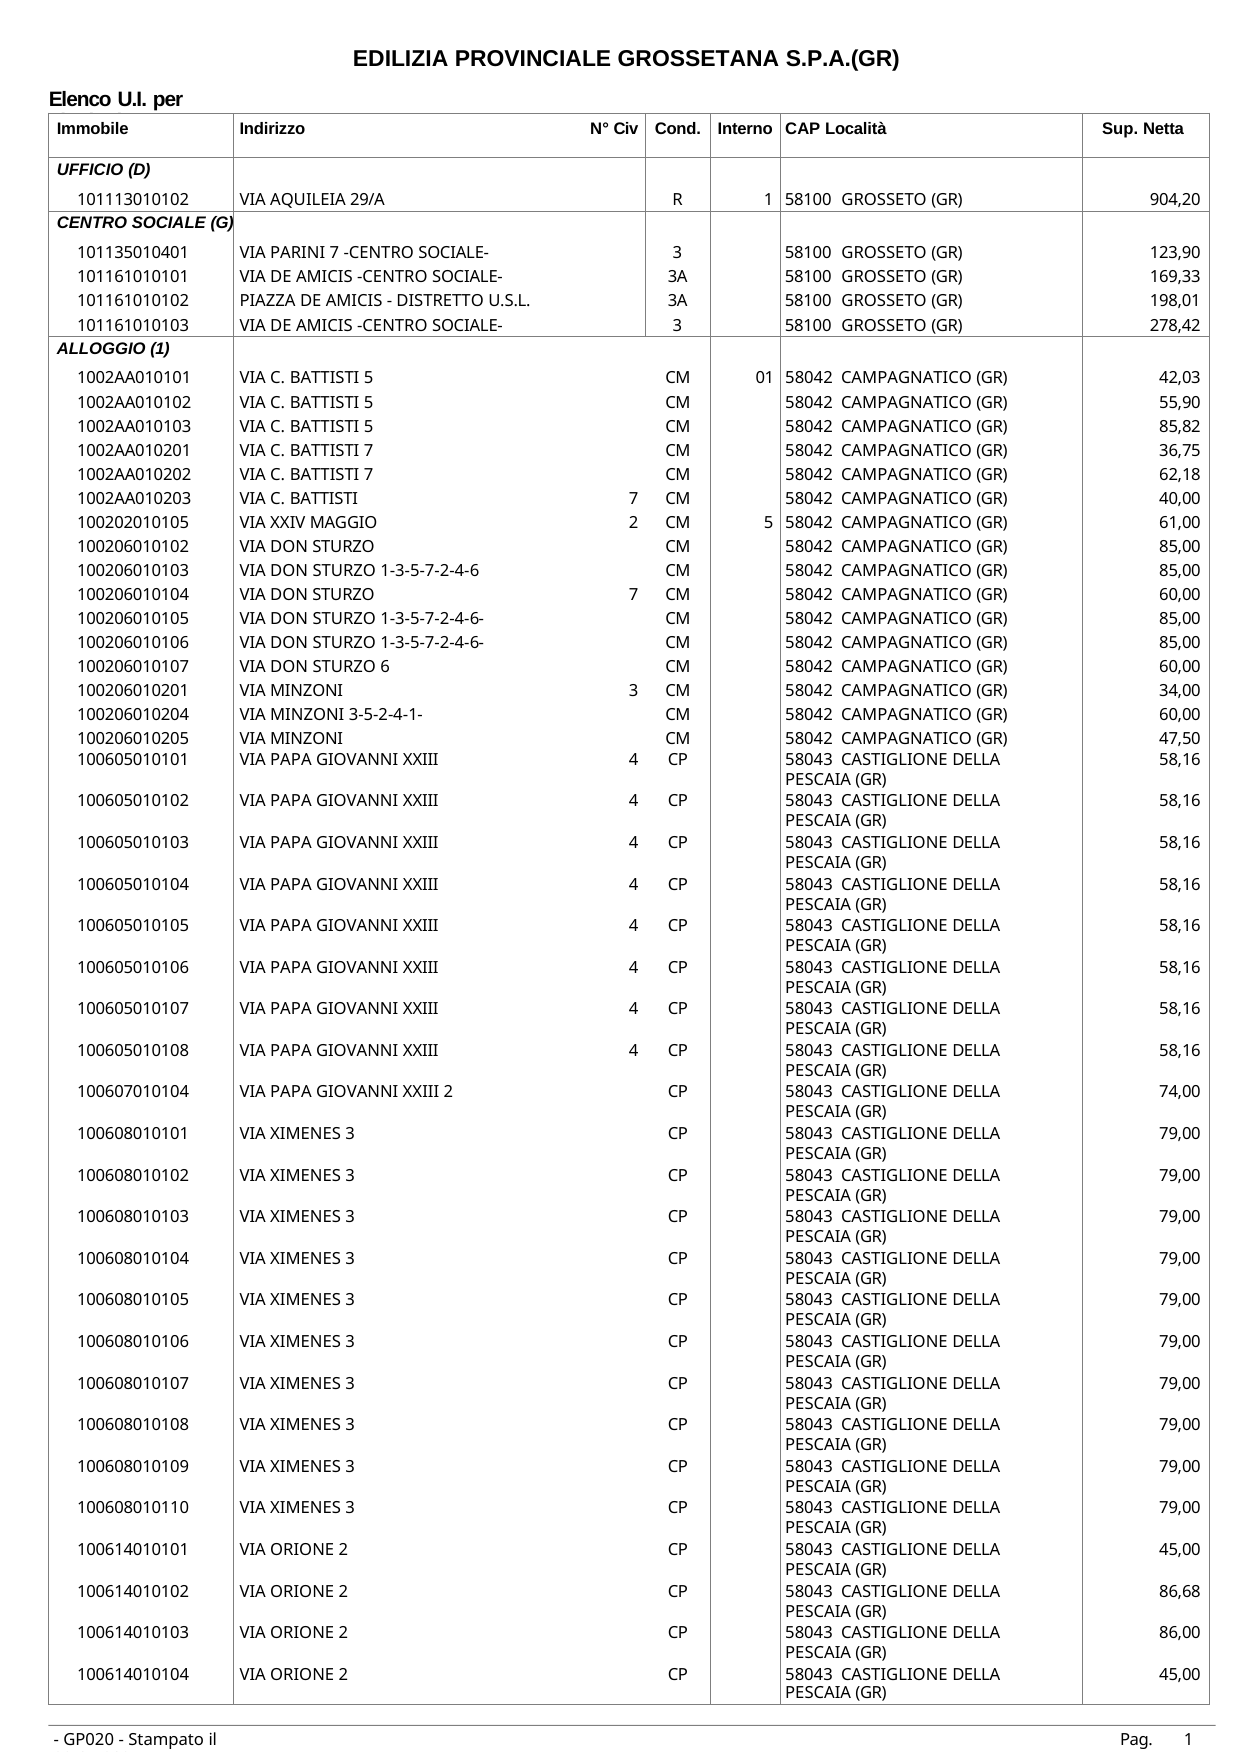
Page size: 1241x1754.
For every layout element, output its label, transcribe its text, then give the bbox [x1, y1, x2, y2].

table_cell PESCAIA (GR) [781, 1395, 1082, 1416]
table_cell 100608010105 [49, 1291, 233, 1312]
table_cell 101161010102 [49, 288, 233, 312]
table_cell VIA PAPA GIOVANNI XXIII [234, 1041, 539, 1062]
table_cell [539, 363, 646, 389]
table_cell [49, 979, 233, 1000]
table_cell VIA XIMENES 3 [234, 1125, 539, 1145]
table_cell [711, 725, 780, 749]
table_cell 100608010109 [49, 1457, 233, 1478]
table_cell CP [646, 1457, 710, 1478]
table_cell [539, 1457, 646, 1478]
table_cell 61,00 [1083, 509, 1209, 533]
table_cell VIA MINZONI 3-5-2-4-1- [234, 701, 539, 725]
table_cell 85,00 [1083, 605, 1209, 629]
table_cell 58042 CAMPAGNATICO (GR) [781, 509, 1082, 533]
table_cell [539, 1686, 646, 1704]
table_cell [711, 557, 780, 581]
table_cell VIA ORIONE 2 [234, 1582, 539, 1603]
table_cell 278,42 [1083, 312, 1209, 336]
table_cell [711, 1686, 780, 1704]
table_header Indirizzo [234, 114, 539, 157]
table_cell [711, 1416, 780, 1436]
table_cell [49, 854, 233, 875]
table_cell [539, 1582, 646, 1603]
table_cell CM [646, 557, 710, 581]
table_cell [711, 771, 780, 792]
table_cell 58,16 [1083, 1041, 1209, 1062]
table_cell [234, 1229, 539, 1249]
table_cell [711, 701, 780, 725]
table_cell [646, 771, 710, 792]
table_cell CP [646, 749, 710, 771]
table_cell [539, 1603, 646, 1624]
table_cell 79,00 [1083, 1166, 1209, 1187]
table_cell [1083, 896, 1209, 917]
table_cell 100206010104 [49, 581, 233, 605]
table_cell [539, 1083, 646, 1104]
table_cell [646, 1187, 710, 1208]
table_cell [711, 1000, 780, 1021]
table_cell 100614010104 [49, 1665, 233, 1686]
table_cell VIA PAPA GIOVANNI XXIII [234, 792, 539, 812]
table_cell [1083, 1270, 1209, 1291]
table_cell [711, 1062, 780, 1083]
table_cell 42,03 [1083, 363, 1209, 389]
table_cell [711, 792, 780, 812]
table_cell [711, 1624, 780, 1644]
table_cell [1083, 813, 1209, 833]
table_cell 58,16 [1083, 1000, 1209, 1021]
table_cell [49, 1395, 233, 1416]
table_cell 3A [646, 264, 710, 288]
table_cell VIA PAPA GIOVANNI XXIII [234, 958, 539, 979]
table_cell [539, 437, 646, 461]
table_cell [234, 1270, 539, 1291]
table_cell [711, 833, 780, 854]
table_cell PESCAIA (GR) [781, 1561, 1082, 1582]
table_cell [49, 1603, 233, 1624]
table_cell 58043 CASTIGLIONE DELLA [781, 1374, 1082, 1395]
table_cell [711, 485, 780, 509]
table_cell 85,00 [1083, 557, 1209, 581]
table_cell PESCAIA (GR) [781, 1021, 1082, 1041]
table_cell CP [646, 1208, 710, 1228]
table_cell VIA PAPA GIOVANNI XXIII [234, 917, 539, 937]
table_cell 79,00 [1083, 1457, 1209, 1478]
table_cell 3A [646, 288, 710, 312]
table_cell 58043 CASTIGLIONE DELLA [781, 1416, 1082, 1436]
table_cell VIA ORIONE 2 [234, 1541, 539, 1561]
table_cell 79,00 [1083, 1333, 1209, 1353]
table_cell CP [646, 875, 710, 896]
table_cell 85,00 [1083, 533, 1209, 557]
table_cell [49, 1645, 233, 1665]
table_cell 58042 CAMPAGNATICO (GR) [781, 485, 1082, 509]
table_cell VIA PARINI 7 -CENTRO SOCIALE- [234, 237, 645, 263]
table_cell [539, 1208, 646, 1228]
table_cell CM [646, 629, 710, 653]
table_cell 100605010106 [49, 958, 233, 979]
table_cell 58100 [781, 237, 836, 263]
table_cell VIA MINZONI [234, 725, 539, 749]
table_cell [646, 1104, 710, 1124]
table_cell VIA C. BATTISTI 5 [234, 389, 539, 413]
table_cell PIAZZA DE AMICIS - DISTRETTO U.S.L. [234, 288, 645, 312]
table_cell [234, 937, 539, 958]
table_cell [646, 813, 710, 833]
table_cell [234, 1104, 539, 1124]
table_cell [711, 533, 780, 557]
table_cell 101135010401 [49, 237, 233, 263]
table_cell [1083, 771, 1209, 792]
table_cell [49, 1686, 233, 1704]
table_cell [234, 771, 539, 792]
table_cell 1002AA010202 [49, 461, 233, 485]
table_cell [711, 1104, 780, 1124]
table_cell CM [646, 678, 710, 701]
table_cell [49, 1520, 233, 1541]
table_cell [646, 1436, 710, 1457]
table_cell VIA C. BATTISTI 7 [234, 437, 539, 461]
table_cell CM [646, 725, 710, 749]
table_cell [539, 1125, 646, 1145]
table_cell CM [646, 581, 710, 605]
table_cell 1002AA010102 [49, 389, 233, 413]
table_cell 4 [539, 917, 646, 937]
table_cell [234, 1021, 539, 1041]
table_cell [49, 813, 233, 833]
table_cell [539, 1312, 646, 1332]
table_cell 5 [711, 509, 780, 533]
table_cell 100206010106 [49, 629, 233, 653]
table_cell [646, 1561, 710, 1582]
table_cell [49, 771, 233, 792]
table_cell VIA PAPA GIOVANNI XXIII [234, 1000, 539, 1021]
table_cell 58043 CASTIGLIONE DELLA [781, 833, 1082, 854]
table_cell [234, 1187, 539, 1208]
table_cell 36,75 [1083, 437, 1209, 461]
table_cell GROSSETO (GR) [836, 288, 1082, 312]
table_cell 100605010103 [49, 833, 233, 854]
table_cell [646, 1478, 710, 1499]
table_cell VIA C. BATTISTI 7 [234, 461, 539, 485]
table_cell 58043 CASTIGLIONE DELLA [781, 1125, 1082, 1145]
table_cell [234, 337, 539, 363]
table_cell [836, 212, 1082, 237]
table_cell 58043 CASTIGLIONE DELLA [781, 875, 1082, 896]
table_cell CM [646, 509, 710, 533]
table_cell [711, 1187, 780, 1208]
table_cell [539, 1187, 646, 1208]
table_cell 45,00 [1083, 1665, 1209, 1686]
table_cell [711, 1395, 780, 1416]
table_cell [49, 1353, 233, 1374]
table_cell [1083, 854, 1209, 875]
table_cell VIA ORIONE 2 [234, 1665, 539, 1686]
table_cell VIA DE AMICIS -CENTRO SOCIALE- [234, 264, 645, 288]
table_cell 79,00 [1083, 1249, 1209, 1270]
table_cell 100206010204 [49, 701, 233, 725]
table_cell 100605010101 [49, 749, 233, 771]
table_cell [711, 1021, 780, 1041]
table_cell 85,82 [1083, 413, 1209, 437]
table_cell 100608010108 [49, 1416, 233, 1436]
table_cell VIA C. BATTISTI [234, 485, 539, 509]
table_cell [711, 813, 780, 833]
table_cell PESCAIA (GR) [781, 1104, 1082, 1124]
table_cell [711, 1083, 780, 1104]
table_cell 58100 [781, 264, 836, 288]
table_cell 100608010103 [49, 1208, 233, 1228]
table_cell [646, 1312, 710, 1332]
table_cell 79,00 [1083, 1208, 1209, 1228]
table_cell PESCAIA (GR) [781, 1478, 1082, 1499]
table_cell [1083, 1478, 1209, 1499]
table_cell GROSSETO (GR) [836, 237, 1082, 263]
table_cell VIA XIMENES 3 [234, 1499, 539, 1520]
table_cell [539, 1478, 646, 1499]
table_cell VIA XIMENES 3 [234, 1166, 539, 1187]
table_cell [539, 1229, 646, 1249]
table_cell PESCAIA (GR) [781, 813, 1082, 833]
table_cell [1083, 937, 1209, 958]
table_cell [711, 629, 780, 653]
table_cell [711, 854, 780, 875]
table_cell [1083, 1312, 1209, 1332]
table_cell [646, 212, 710, 237]
table_cell [646, 1353, 710, 1374]
table_cell [781, 337, 1082, 363]
table_cell [539, 1395, 646, 1416]
table_cell VIA C. BATTISTI 5 [234, 363, 539, 389]
table_cell [711, 749, 780, 771]
table_cell [646, 1021, 710, 1041]
table_cell [49, 1062, 233, 1083]
table_cell 58042 CAMPAGNATICO (GR) [781, 581, 1082, 605]
table_cell CP [646, 1000, 710, 1021]
table_cell [646, 937, 710, 958]
table_cell 100206010201 [49, 678, 233, 701]
table_cell VIA PAPA GIOVANNI XXIII [234, 875, 539, 896]
table_cell [711, 979, 780, 1000]
table_cell CP [646, 792, 710, 812]
table_cell 60,00 [1083, 653, 1209, 677]
table_cell VIA C. BATTISTI 5 [234, 413, 539, 437]
table_cell [49, 937, 233, 958]
table_cell CP [646, 1333, 710, 1353]
table_cell 58,16 [1083, 875, 1209, 896]
table_cell [711, 1520, 780, 1541]
table_cell [711, 917, 780, 937]
table_cell 85,00 [1083, 629, 1209, 653]
table_cell 01 [711, 363, 780, 389]
table_cell 7 [539, 581, 646, 605]
table_cell [711, 1645, 780, 1665]
table_cell 58,16 [1083, 792, 1209, 812]
table_cell [539, 533, 646, 557]
table_cell [1083, 1436, 1209, 1457]
table_cell 79,00 [1083, 1499, 1209, 1520]
table_cell CP [646, 1665, 710, 1686]
table_cell [539, 979, 646, 1000]
table_cell 100605010107 [49, 1000, 233, 1021]
table_header Cond. [646, 114, 710, 157]
table_cell [781, 212, 836, 237]
table_cell [711, 581, 780, 605]
table_cell PESCAIA (GR) [781, 937, 1082, 958]
table_cell [234, 1478, 539, 1499]
table_cell [539, 1166, 646, 1187]
table_cell [1083, 1229, 1209, 1249]
table_cell PESCAIA (GR) [781, 771, 1082, 792]
table_cell 58043 CASTIGLIONE DELLA [781, 749, 1082, 771]
table_cell [711, 389, 780, 413]
table_cell CM [646, 605, 710, 629]
table_cell [539, 653, 646, 677]
table_cell 3 [646, 237, 710, 263]
table_cell 100608010107 [49, 1374, 233, 1395]
table_cell CP [646, 1499, 710, 1520]
table_cell [646, 1229, 710, 1249]
table_cell [539, 813, 646, 833]
table_cell [234, 1062, 539, 1083]
table_cell 4 [539, 1041, 646, 1062]
table_cell VIA XIMENES 3 [234, 1291, 539, 1312]
table_cell [234, 1353, 539, 1374]
table_cell 100605010102 [49, 792, 233, 812]
table_cell [49, 1312, 233, 1332]
table_cell [539, 1416, 646, 1436]
table_cell 58042 CAMPAGNATICO (GR) [781, 389, 1082, 413]
table_cell 4 [539, 875, 646, 896]
table_cell [1083, 979, 1209, 1000]
table_cell [1083, 1187, 1209, 1208]
table_cell 58100 [781, 288, 836, 312]
table_cell VIA DON STURZO [234, 533, 539, 557]
table_cell [539, 389, 646, 413]
table_cell [49, 1478, 233, 1499]
table_cell [711, 1665, 780, 1686]
table_cell CP [646, 958, 710, 979]
table_cell 58043 CASTIGLIONE DELLA [781, 958, 1082, 979]
table_cell [539, 725, 646, 749]
table_cell 62,18 [1083, 461, 1209, 485]
table_cell [234, 1520, 539, 1541]
table_cell [1083, 1353, 1209, 1374]
table_cell 100614010102 [49, 1582, 233, 1603]
table_cell GROSSETO (GR) [836, 264, 1082, 288]
table_cell 100607010104 [49, 1083, 233, 1104]
table_cell [711, 1249, 780, 1270]
table_cell CM [646, 485, 710, 509]
table_cell VIA DON STURZO 1-3-5-7-2-4-6 [234, 557, 539, 581]
table_cell [234, 1312, 539, 1332]
table_cell [539, 1374, 646, 1395]
table_cell 169,33 [1083, 264, 1209, 288]
table_cell [234, 212, 645, 237]
table_cell [49, 896, 233, 917]
table_cell 4 [539, 1000, 646, 1021]
table_cell VIA XIMENES 3 [234, 1416, 539, 1436]
table_cell 58043 CASTIGLIONE DELLA [781, 1624, 1082, 1644]
table_cell [49, 1229, 233, 1249]
table_cell [711, 1145, 780, 1166]
table_cell [234, 1645, 539, 1665]
table_cell [646, 1686, 710, 1704]
table_header CAP Località [781, 114, 1082, 157]
table_cell 100608010101 [49, 1125, 233, 1145]
table_cell [1083, 1145, 1209, 1166]
table_cell [1083, 1603, 1209, 1624]
table_cell [539, 1436, 646, 1457]
table_cell VIA XXIV MAGGIO [234, 509, 539, 533]
table_cell [234, 1395, 539, 1416]
table_cell [539, 461, 646, 485]
table_cell 58,16 [1083, 833, 1209, 854]
table_cell 101161010103 [49, 312, 233, 336]
table_cell CM [646, 461, 710, 485]
table_cell 58042 CAMPAGNATICO (GR) [781, 701, 1082, 725]
table_cell [711, 1270, 780, 1291]
table_cell [49, 1270, 233, 1291]
table_cell VIA XIMENES 3 [234, 1208, 539, 1228]
table_cell 100202010105 [49, 509, 233, 533]
table_cell [1083, 1561, 1209, 1582]
table_cell CM [646, 701, 710, 725]
table_cell [711, 461, 780, 485]
table_cell [539, 1249, 646, 1270]
table_cell 58042 CAMPAGNATICO (GR) [781, 557, 1082, 581]
table_cell [1083, 337, 1209, 363]
table_cell 34,00 [1083, 678, 1209, 701]
table_cell [711, 212, 780, 336]
table_cell CM [646, 413, 710, 437]
table_cell 79,00 [1083, 1291, 1209, 1312]
table_cell [711, 1603, 780, 1624]
table_cell [1083, 1645, 1209, 1665]
table_cell VIA DE AMICIS -CENTRO SOCIALE- [234, 312, 645, 336]
table_cell 3 [539, 678, 646, 701]
table_cell [539, 1021, 646, 1041]
table_cell [49, 1436, 233, 1457]
table_cell [1083, 1520, 1209, 1541]
table_cell 1002AA010203 [49, 485, 233, 509]
table_cell VIA DON STURZO 1-3-5-7-2-4-6- [234, 629, 539, 653]
table_cell PESCAIA (GR) [781, 1187, 1082, 1208]
table_cell [711, 875, 780, 896]
table_cell PESCAIA (GR) [781, 896, 1082, 917]
table_cell VIA XIMENES 3 [234, 1457, 539, 1478]
table_header Interno [711, 114, 780, 157]
table_cell [711, 1374, 780, 1395]
table_cell 58042 CAMPAGNATICO (GR) [781, 605, 1082, 629]
table_cell 58042 CAMPAGNATICO (GR) [781, 629, 1082, 653]
table_cell CP [646, 1624, 710, 1644]
table_cell 58043 CASTIGLIONE DELLA [781, 1665, 1082, 1686]
table_cell [539, 1499, 646, 1520]
table_cell 58100 [781, 312, 836, 336]
table_cell [539, 605, 646, 629]
table_cell 58,16 [1083, 749, 1209, 771]
table_cell PESCAIA (GR) [781, 1270, 1082, 1291]
table_cell [234, 979, 539, 1000]
table_cell CP [646, 1166, 710, 1187]
table_cell CP [646, 1374, 710, 1395]
table_cell 1002AA010201 [49, 437, 233, 461]
table_cell VIA PAPA GIOVANNI XXIII [234, 749, 539, 771]
table_cell [1083, 1062, 1209, 1083]
table_cell 58043 CASTIGLIONE DELLA [781, 1083, 1082, 1104]
table_cell PESCAIA (GR) [781, 1520, 1082, 1541]
table_cell UFFICIO (D) 101113010102 [49, 158, 233, 211]
table_cell VIA PAPA GIOVANNI XXIII 2 [234, 1083, 539, 1104]
table_cell 100608010104 [49, 1249, 233, 1270]
table_header N° Civ [539, 114, 645, 157]
table_cell [234, 1603, 539, 1624]
table_cell 79,00 [1083, 1374, 1209, 1395]
table_cell PESCAIA (GR) [781, 1436, 1082, 1457]
table_cell 1 [711, 158, 780, 211]
table_cell VIA XIMENES 3 [234, 1374, 539, 1395]
table_cell [539, 557, 646, 581]
table_cell 55,90 [1083, 389, 1209, 413]
table_cell 58043 CASTIGLIONE DELLA [781, 1000, 1082, 1021]
table_cell PESCAIA (GR) [781, 1353, 1082, 1374]
table_cell [711, 1457, 780, 1478]
table_cell 58,16 [1083, 958, 1209, 979]
table_cell 100206010205 [49, 725, 233, 749]
table_cell 1002AA010103 [49, 413, 233, 437]
table_cell [234, 813, 539, 833]
table_cell PESCAIA (GR) [781, 1686, 1082, 1704]
table_cell 100206010103 [49, 557, 233, 581]
table_cell CM [646, 533, 710, 557]
table_cell 100614010103 [49, 1624, 233, 1644]
table_cell 100206010102 [49, 533, 233, 557]
table_cell [711, 337, 780, 363]
table_cell CM [646, 653, 710, 677]
table_cell [711, 1541, 780, 1561]
table_cell [49, 1145, 233, 1166]
table_cell [539, 1624, 646, 1644]
table_cell PESCAIA (GR) [781, 1312, 1082, 1332]
table_cell [1083, 212, 1209, 237]
table_cell [711, 1041, 780, 1062]
table_cell CP [646, 1291, 710, 1312]
table_cell 86,68 [1083, 1582, 1209, 1603]
table_cell [711, 1229, 780, 1249]
table_cell 58043 CASTIGLIONE DELLA [781, 1166, 1082, 1187]
table_cell [711, 1582, 780, 1603]
table_cell 904,20 [1083, 158, 1209, 211]
table_cell [49, 1104, 233, 1124]
table_cell 100608010106 [49, 1333, 233, 1353]
table_cell PESCAIA (GR) [781, 1145, 1082, 1166]
table_cell GROSSETO (GR) [836, 158, 1082, 211]
table_cell [234, 1561, 539, 1582]
table_cell [539, 1104, 646, 1124]
table_cell [539, 1062, 646, 1083]
table_cell 79,00 [1083, 1125, 1209, 1145]
table_cell CP [646, 1041, 710, 1062]
table_cell PESCAIA (GR) [781, 1645, 1082, 1665]
table_cell CM [646, 363, 710, 389]
table_cell [646, 1645, 710, 1665]
table_cell VIA DON STURZO 1-3-5-7-2-4-6- [234, 605, 539, 629]
table_cell VIA XIMENES 3 [234, 1249, 539, 1270]
table_cell [539, 629, 646, 653]
table_cell [711, 653, 780, 677]
table_cell PESCAIA (GR) [781, 1062, 1082, 1083]
table_cell 100605010108 [49, 1041, 233, 1062]
table_cell VIA AQUILEIA 29/A [234, 158, 645, 211]
table_cell 2 [539, 509, 646, 533]
table_cell [646, 854, 710, 875]
table_cell VIA XIMENES 3 [234, 1333, 539, 1353]
table_cell [711, 1208, 780, 1228]
table_cell 40,00 [1083, 485, 1209, 509]
table_cell CP [646, 1541, 710, 1561]
table_cell 86,00 [1083, 1624, 1209, 1644]
table_cell [49, 1561, 233, 1582]
table_cell [711, 1312, 780, 1332]
table_cell [711, 1436, 780, 1457]
table_cell [711, 1291, 780, 1312]
table_cell 100206010107 [49, 653, 233, 677]
table_cell [49, 1187, 233, 1208]
table_cell [539, 1645, 646, 1665]
table_cell [1083, 1104, 1209, 1124]
table_cell 1002AA010101 [49, 363, 233, 389]
table_cell 58042 CAMPAGNATICO (GR) [781, 653, 1082, 677]
table_cell 100605010105 [49, 917, 233, 937]
table_cell [539, 413, 646, 437]
table_cell [711, 958, 780, 979]
table_cell PESCAIA (GR) [781, 1229, 1082, 1249]
table_cell 60,00 [1083, 581, 1209, 605]
table_cell [539, 1520, 646, 1541]
table_cell 58043 CASTIGLIONE DELLA [781, 1499, 1082, 1520]
table_cell 58042 CAMPAGNATICO (GR) [781, 461, 1082, 485]
table_cell [539, 1333, 646, 1353]
table_cell CP [646, 1083, 710, 1104]
table_cell 100608010102 [49, 1166, 233, 1187]
table_cell [49, 1021, 233, 1041]
table_cell [1083, 1395, 1209, 1416]
table_cell GROSSETO (GR) [836, 312, 1082, 336]
table_cell 100614010101 [49, 1541, 233, 1561]
table_cell PESCAIA (GR) [781, 979, 1082, 1000]
table_cell [539, 337, 646, 363]
table_cell 123,90 [1083, 237, 1209, 263]
table_cell 4 [539, 958, 646, 979]
table_cell [711, 1499, 780, 1520]
table_cell 101161010101 [49, 264, 233, 288]
table_cell [234, 1686, 539, 1704]
table_cell [646, 1270, 710, 1291]
table_cell [539, 896, 646, 917]
table_cell [539, 1541, 646, 1561]
table_cell 198,01 [1083, 288, 1209, 312]
table_cell CP [646, 1249, 710, 1270]
table_cell [539, 1561, 646, 1582]
table_cell 58042 CAMPAGNATICO (GR) [781, 678, 1082, 701]
table_cell [711, 1166, 780, 1187]
table_cell [234, 896, 539, 917]
table_cell 4 [539, 833, 646, 854]
table_cell 7 [539, 485, 646, 509]
table_cell [539, 1145, 646, 1166]
table_cell [539, 1665, 646, 1686]
table_cell VIA ORIONE 2 [234, 1624, 539, 1644]
table_cell [711, 413, 780, 437]
table_cell CP [646, 1582, 710, 1603]
table_cell 100605010104 [49, 875, 233, 896]
table_cell 79,00 [1083, 1416, 1209, 1436]
table_cell VIA PAPA GIOVANNI XXIII [234, 833, 539, 854]
table_cell 58043 CASTIGLIONE DELLA [781, 792, 1082, 812]
table_cell R [646, 158, 710, 211]
table_cell [1083, 1021, 1209, 1041]
table_cell 45,00 [1083, 1541, 1209, 1561]
table_cell [234, 1436, 539, 1457]
table_cell CP [646, 1125, 710, 1145]
table_cell [711, 896, 780, 917]
table_cell [234, 1145, 539, 1166]
table_cell VIA DON STURZO [234, 581, 539, 605]
table_cell 58042 CAMPAGNATICO (GR) [781, 413, 1082, 437]
table_cell [646, 337, 710, 363]
table_cell 58043 CASTIGLIONE DELLA [781, 1249, 1082, 1270]
table_cell [711, 1478, 780, 1499]
table_cell [711, 1125, 780, 1145]
table_cell CM [646, 437, 710, 461]
table_cell [646, 1603, 710, 1624]
table_cell PESCAIA (GR) [781, 1603, 1082, 1624]
table_cell VIA DON STURZO 6 [234, 653, 539, 677]
table_cell [539, 1270, 646, 1291]
table_cell [539, 854, 646, 875]
table_cell 4 [539, 792, 646, 812]
table_cell [646, 1062, 710, 1083]
table_cell 58043 CASTIGLIONE DELLA [781, 1457, 1082, 1478]
table_cell [646, 979, 710, 1000]
table_cell ALLOGGIO (1) [49, 337, 233, 363]
table_cell 47,50 [1083, 725, 1209, 749]
table_cell [539, 771, 646, 792]
table_cell 58042 CAMPAGNATICO (GR) [781, 725, 1082, 749]
table_cell 58042 CAMPAGNATICO (GR) [781, 363, 1082, 389]
table_cell [646, 1145, 710, 1166]
table_cell [539, 1353, 646, 1374]
table_cell [711, 937, 780, 958]
table_cell [711, 605, 780, 629]
table_cell CP [646, 917, 710, 937]
table_cell 58100 [781, 158, 836, 211]
table_cell [711, 437, 780, 461]
table_cell 60,00 [1083, 701, 1209, 725]
table_cell [711, 1353, 780, 1374]
table_cell 58043 CASTIGLIONE DELLA [781, 1208, 1082, 1228]
table_cell [646, 1395, 710, 1416]
table_cell VIA MINZONI [234, 678, 539, 701]
table_cell 58042 CAMPAGNATICO (GR) [781, 533, 1082, 557]
table_cell [539, 1291, 646, 1312]
table_cell CP [646, 833, 710, 854]
table_cell 58043 CASTIGLIONE DELLA [781, 1541, 1082, 1561]
table_cell [539, 701, 646, 725]
table_cell [539, 937, 646, 958]
table_cell 4 [539, 749, 646, 771]
table_cell [1083, 1686, 1209, 1704]
table_cell [711, 1333, 780, 1353]
table_cell 58043 CASTIGLIONE DELLA [781, 917, 1082, 937]
table_header Sup. Netta [1083, 114, 1209, 157]
table_cell 58043 CASTIGLIONE DELLA [781, 1041, 1082, 1062]
table_cell CM [646, 389, 710, 413]
table_cell 58043 CASTIGLIONE DELLA [781, 1333, 1082, 1353]
table_header Immobile [49, 114, 233, 157]
table_cell 58042 CAMPAGNATICO (GR) [781, 437, 1082, 461]
table_cell [234, 854, 539, 875]
table_cell 58043 CASTIGLIONE DELLA [781, 1582, 1082, 1603]
table_cell [711, 678, 780, 701]
table_cell CENTRO SOCIALE (G) [49, 212, 233, 237]
table_cell [646, 896, 710, 917]
table_cell PESCAIA (GR) [781, 854, 1082, 875]
table_cell 74,00 [1083, 1083, 1209, 1104]
table_cell 58,16 [1083, 917, 1209, 937]
table_cell 100608010110 [49, 1499, 233, 1520]
table_cell 3 [646, 312, 710, 336]
table_cell CP [646, 1416, 710, 1436]
table_cell 58043 CASTIGLIONE DELLA [781, 1291, 1082, 1312]
table_cell [711, 1561, 780, 1582]
table_cell 100206010105 [49, 605, 233, 629]
table_cell [646, 1520, 710, 1541]
